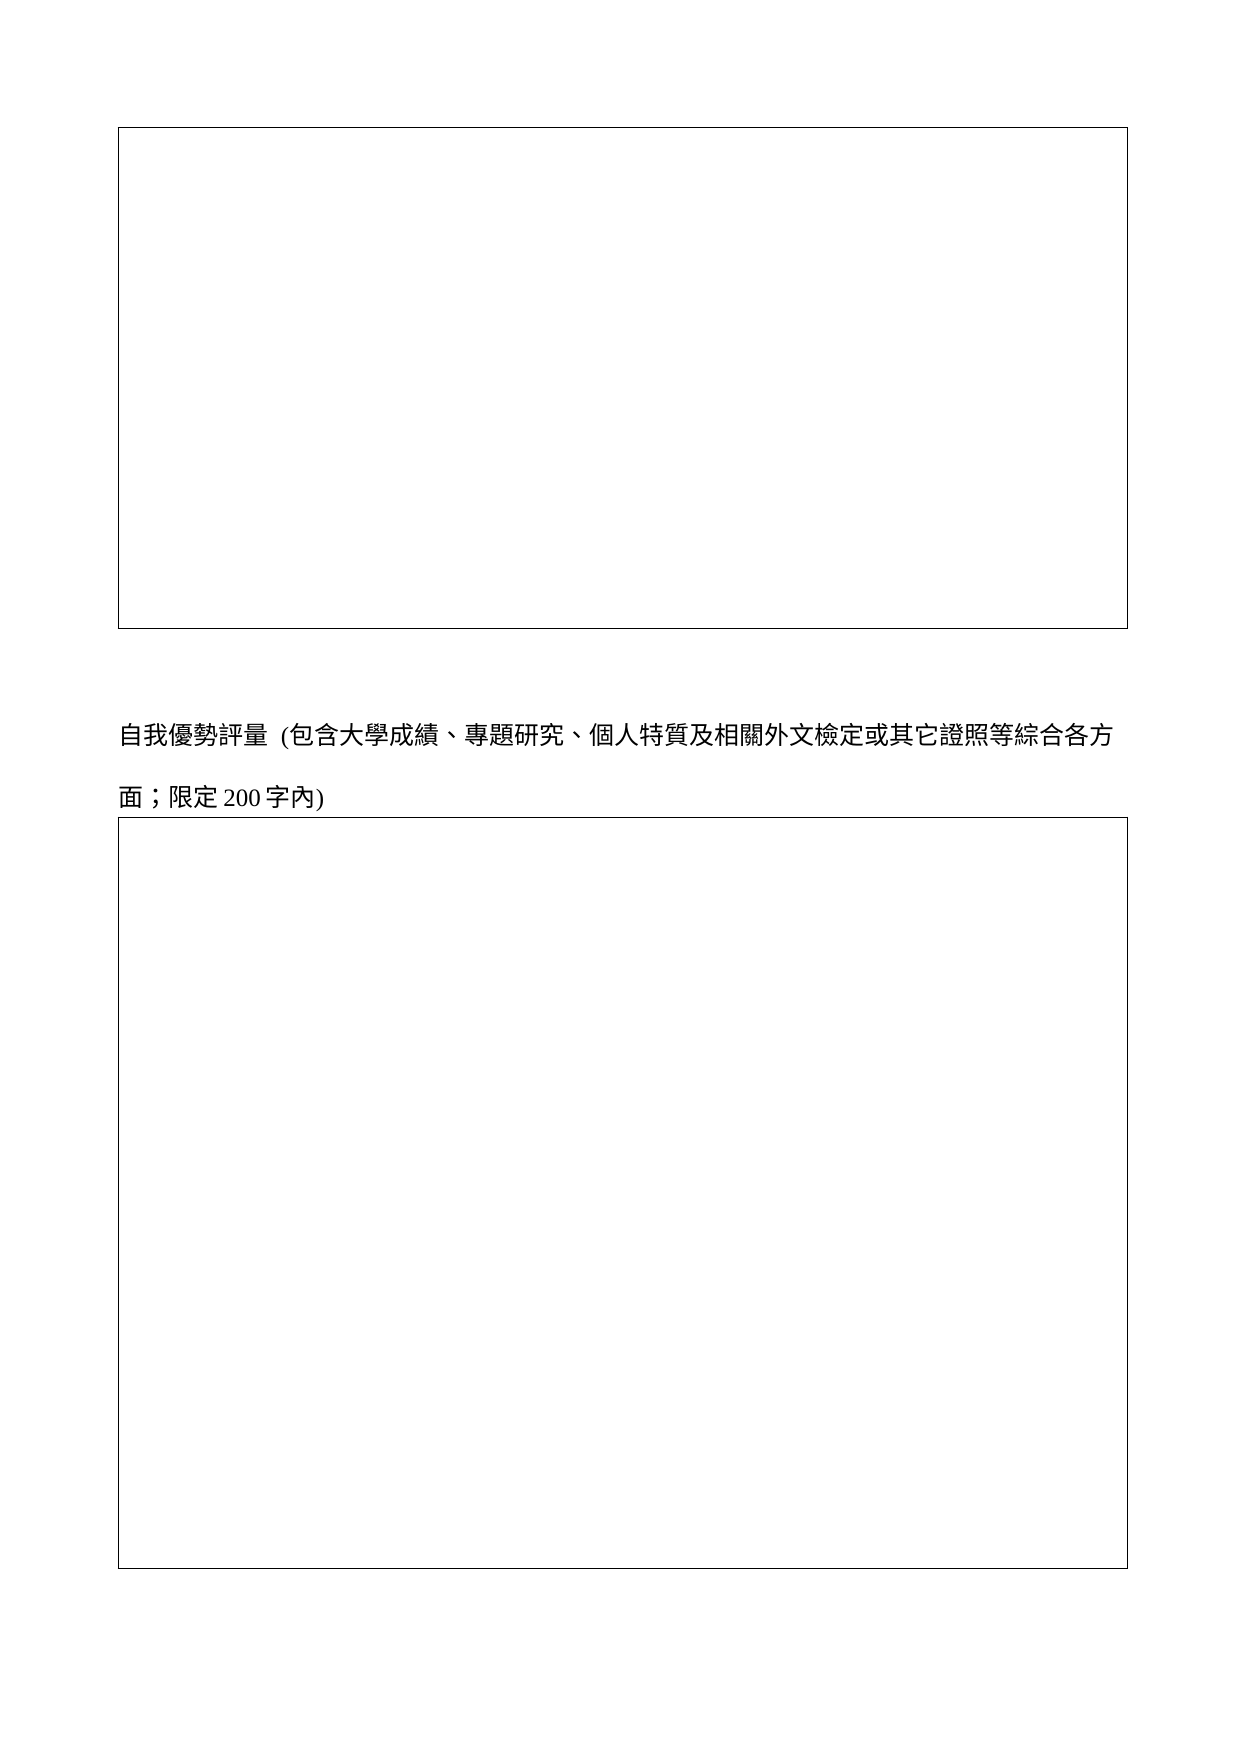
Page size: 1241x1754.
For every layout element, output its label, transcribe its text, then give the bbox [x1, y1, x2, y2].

text 自我優勢評量 (包含大學成績、專題研究、個人特質及相關外文檢定或其它證照等綜合各方面；限定200字內) [118, 692, 1122, 817]
table_header [119, 128, 1127, 628]
table_header [119, 818, 1127, 1568]
